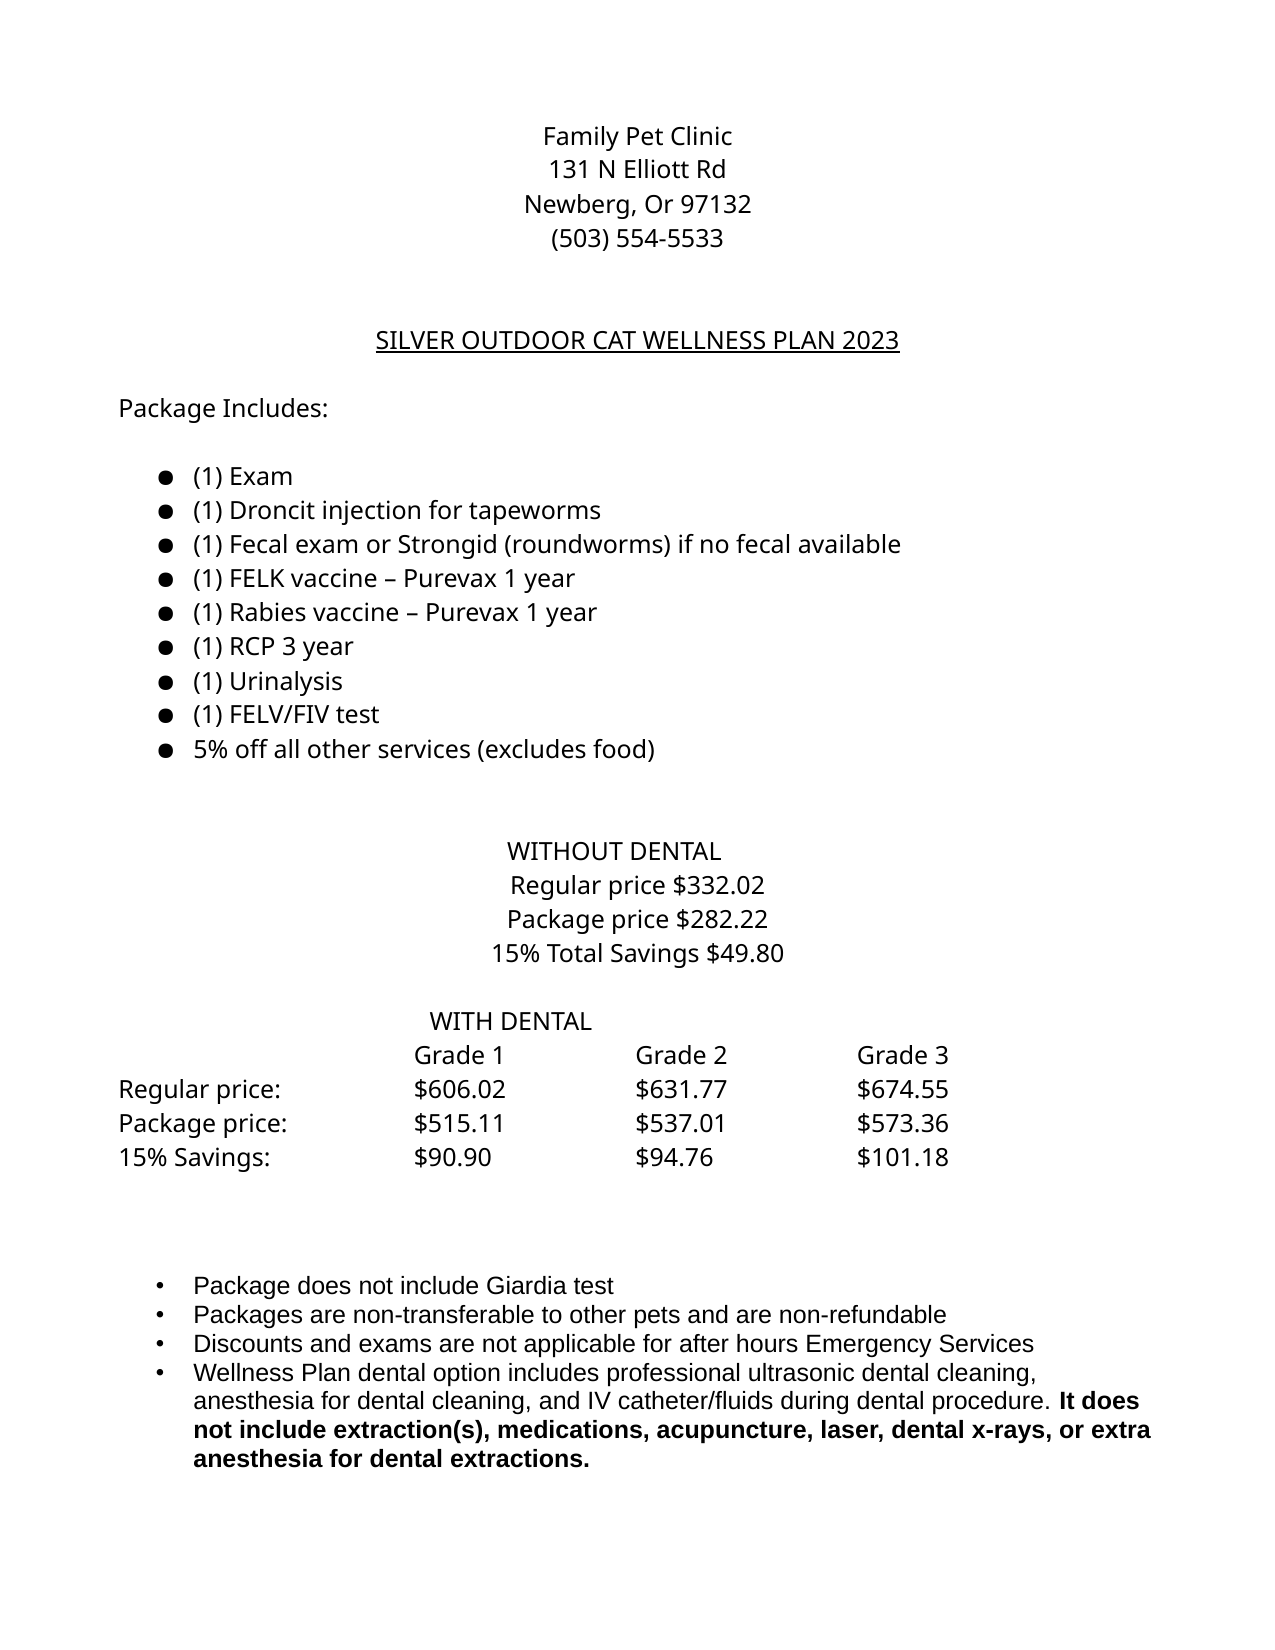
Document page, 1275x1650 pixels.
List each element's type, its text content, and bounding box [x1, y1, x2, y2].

text Regular price $332.02 [118, 867, 1157, 902]
list 5% off all other services (excludes food) [156, 731, 1157, 765]
list (1) RCP 3 year [156, 629, 1157, 663]
text WITHOUT DENTAL [118, 833, 1157, 867]
text Package Includes: [118, 391, 1157, 425]
list (1) Rabies vaccine – Purevax 1 year [156, 595, 1157, 629]
list (1) Fecal exam or Strongid (roundworms) if no fecal available [156, 527, 1157, 561]
list (1) Urinalysis [156, 663, 1157, 697]
list Wellness Plan dental option includes professional ultrasonic dental cleaning, anesthesia for dental cleaning, and IV catheter/fluids during dental procedure. It does not include extraction(s), medications, acupuncture, laser, dental x-rays, or extra anesthesia for dental extractions. [156, 1357, 1157, 1473]
list (1) Droncit injection for tapeworms [156, 493, 1157, 527]
list (1) FELV/FIV test [156, 697, 1157, 731]
text Family Pet Clinic [118, 118, 1157, 152]
text Newberg, Or 97132 [118, 186, 1157, 220]
text 15% Total Savings $49.80 [118, 936, 1157, 970]
text WITH DENTAL [118, 1004, 1157, 1038]
list Discounts and exams are not applicable for after hours Emergency Services [156, 1329, 1157, 1357]
text SILVER OUTDOOR CAT WELLNESS PLAN 2023 [118, 322, 1157, 357]
list (1) Exam [156, 459, 1157, 493]
text Grade 1 Grade 2 Grade 3 [118, 1038, 1157, 1072]
text Package price $282.22 [118, 902, 1157, 936]
text Package price: $515.11 $537.01 $573.36 [118, 1106, 1157, 1140]
list Package does not include Giardia test [156, 1271, 1157, 1300]
text (503) 554-5533 [118, 220, 1157, 254]
list Packages are non-transferable to other pets and are non-refundable [156, 1300, 1157, 1329]
text 131 N Elliott Rd [118, 152, 1157, 186]
text Regular price: $606.02 $631.77 $674.55 [118, 1072, 1157, 1106]
list (1) FELK vaccine – Purevax 1 year [156, 561, 1157, 595]
text 15% Savings: $90.90 $94.76 $101.18 [118, 1140, 1157, 1174]
